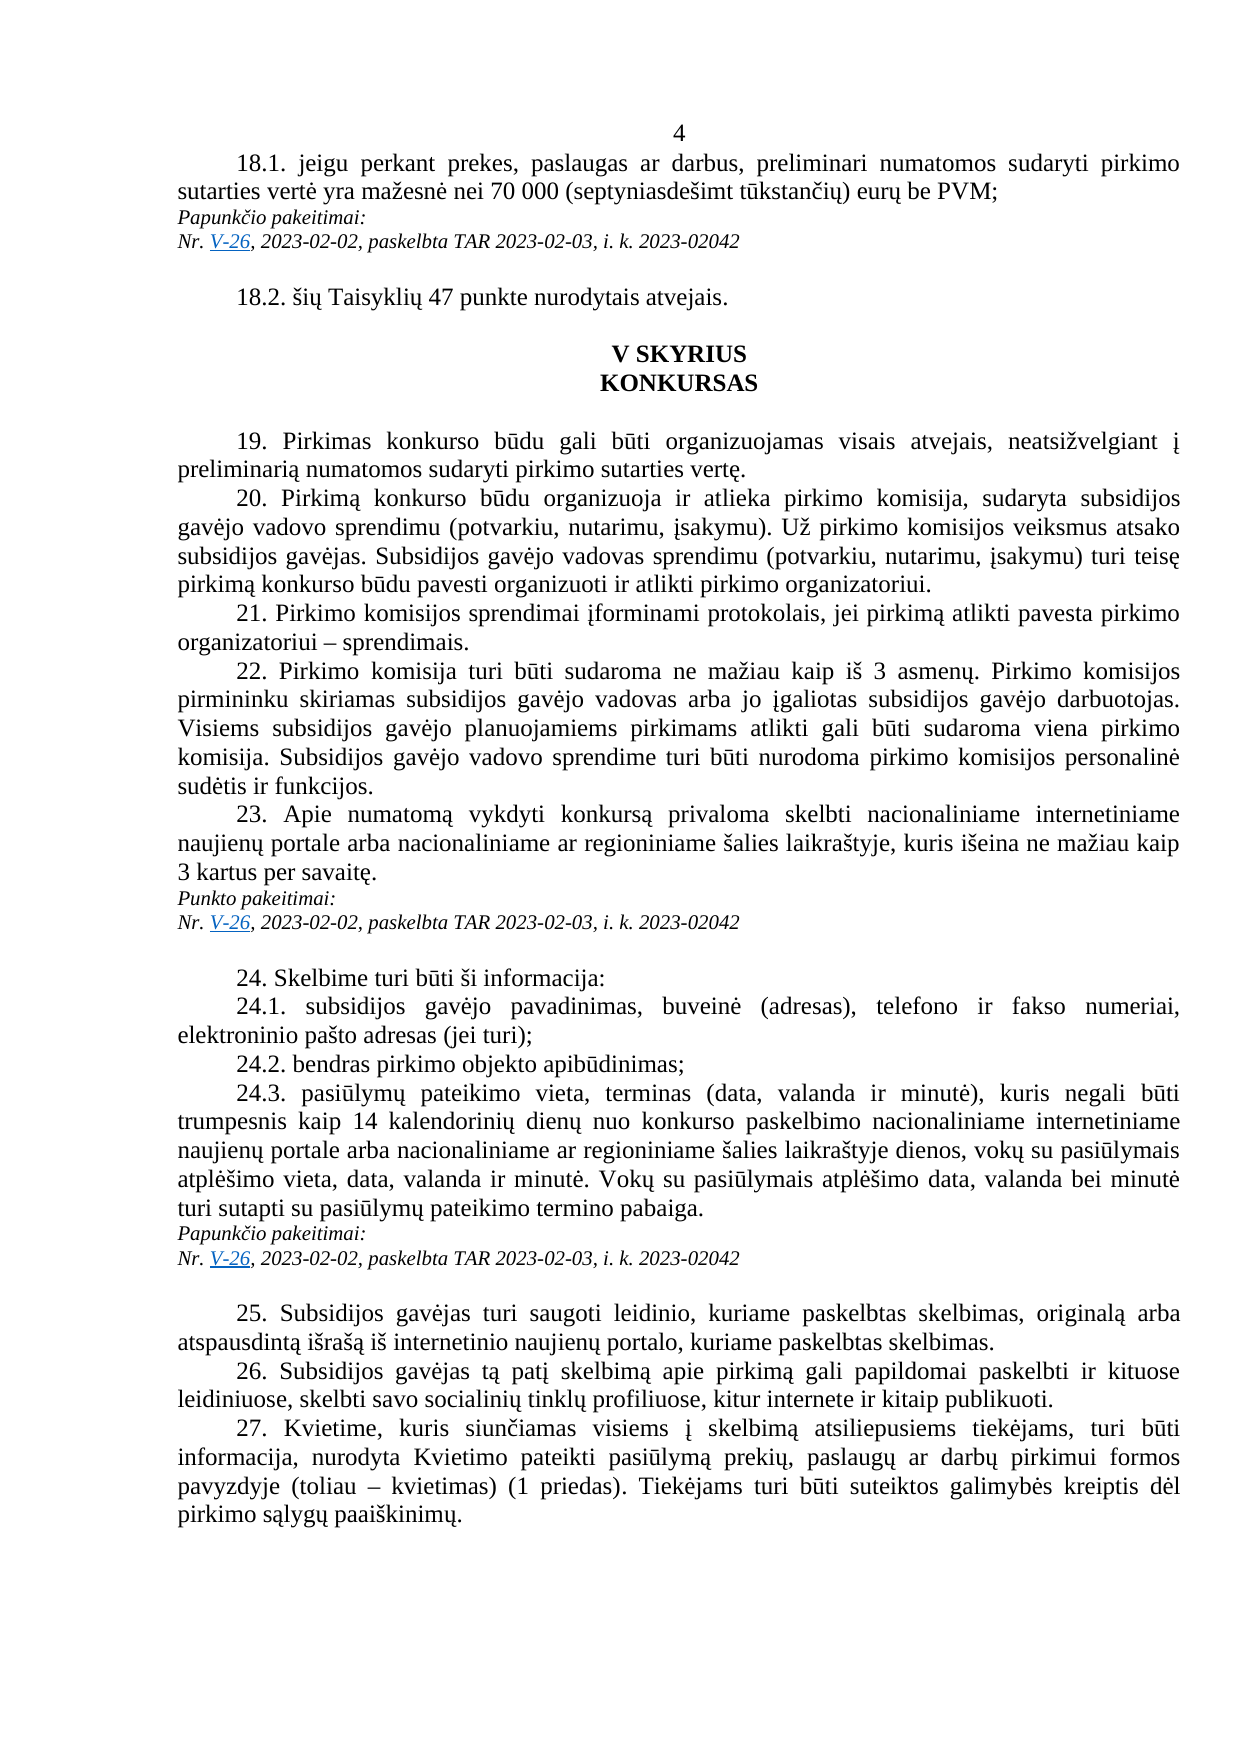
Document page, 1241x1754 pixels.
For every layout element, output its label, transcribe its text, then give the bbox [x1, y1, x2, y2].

text 24.1. subsidijos gavėjo pavadinimas, buveinė (adresas), telefono ir fakso numeriai, elektroninio pašto adresas (jei turi); [177, 991, 1181, 1049]
text 18.2. šių Taisyklių 47 punkte nurodytais atvejais. [177, 282, 1181, 311]
text V SKYRIUS [177, 339, 1181, 368]
text 24.2. bendras pirkimo objekto apibūdinimas; [177, 1049, 1181, 1078]
text 21. Pirkimo komisijos sprendimai įforminami protokolais, jei pirkimą atlikti pavesta pirkimo organizatoriui – sprendimais. [177, 598, 1181, 656]
text Papunkčio pakeitimai: [177, 1221, 1181, 1245]
text Nr. V-26, 2023-02-02, paskelbta TAR 2023-02-03, i. k. 2023-02042 [177, 910, 1181, 934]
text Nr. V-26, 2023-02-02, paskelbta TAR 2023-02-03, i. k. 2023-02042 [177, 229, 1181, 253]
text 27. Kvietime, kuris siunčiamas visiems į skelbimą atsiliepusiems tiekėjams, turi būti informacija, nurodyta Kvietimo pateikti pasiūlymą prekių, paslaugų ar darbų pirkimui formos pavyzdyje (toliau – kvietimas) (1 priedas). Tiekėjams turi būti suteiktos galimybės kreiptis dėl pirkimo sąlygų paaiškinimų. [177, 1413, 1181, 1528]
text 26. Subsidijos gavėjas tą patį skelbimą apie pirkimą gali papildomai paskelbti ir kituose leidiniuose, skelbti savo socialinių tinklų profiliuose, kitur internete ir kitaip publikuoti. [177, 1356, 1181, 1413]
text KONKURSAS [177, 368, 1181, 397]
text Papunkčio pakeitimai: [177, 205, 1181, 229]
text 23. Apie numatomą vykdyti konkursą privaloma skelbti nacionaliniame internetiniame naujienų portale arba nacionaliniame ar regioniniame šalies laikraštyje, kuris išeina ne mažiau kaip 3 kartus per savaitę. [177, 799, 1181, 886]
text 24.3. pasiūlymų pateikimo vieta, terminas (data, valanda ir minutė), kuris negali būti trumpesnis kaip 14 kalendorinių dienų nuo konkurso paskelbimo nacionaliniame internetiniame naujienų portale arba nacionaliniame ar regioniniame šalies laikraštyje dienos, vokų su pasiūlymais atplėšimo vieta, data, valanda ir minutė. Vokų su pasiūlymais atplėšimo data, valanda bei minutė turi sutapti su pasiūlymų pateikimo termino pabaiga. [177, 1078, 1181, 1221]
text 22. Pirkimo komisija turi būti sudaroma ne mažiau kaip iš 3 asmenų. Pirkimo komisijos pirmininku skiriamas subsidijos gavėjo vadovas arba jo įgaliotas subsidijos gavėjo darbuotojas. Visiems subsidijos gavėjo planuojamiems pirkimams atlikti gali būti sudaroma viena pirkimo komisija. Subsidijos gavėjo vadovo sprendime turi būti nurodoma pirkimo komisijos personalinė sudėtis ir funkcijos. [177, 656, 1181, 799]
text Punkto pakeitimai: [177, 886, 1181, 910]
text 20. Pirkimą konkurso būdu organizuoja ir atlieka pirkimo komisija, sudaryta subsidijos gavėjo vadovo sprendimu (potvarkiu, nutarimu, įsakymu). Už pirkimo komisijos veiksmus atsako subsidijos gavėjas. Subsidijos gavėjo vadovas sprendimu (potvarkiu, nutarimu, įsakymu) turi teisę pirkimą konkurso būdu pavesti organizuoti ir atlikti pirkimo organizatoriui. [177, 483, 1181, 598]
text 19. Pirkimas konkurso būdu gali būti organizuojamas visais atvejais, neatsižvelgiant į preliminarią numatomos sudaryti pirkimo sutarties vertę. [177, 426, 1181, 483]
text 25. Subsidijos gavėjas turi saugoti leidinio, kuriame paskelbtas skelbimas, originalą arba atspausdintą išrašą iš internetinio naujienų portalo, kuriame paskelbtas skelbimas. [177, 1298, 1181, 1356]
text 24. Skelbime turi būti ši informacija: [177, 963, 1181, 991]
text 18.1. jeigu perkant prekes, paslaugas ar darbus, preliminari numatomos sudaryti pirkimo sutarties vertė yra mažesnė nei 70 000 (septyniasdešimt tūkstančių) eurų be PVM; [177, 148, 1181, 205]
text Nr. V-26, 2023-02-02, paskelbta TAR 2023-02-03, i. k. 2023-02042 [177, 1245, 1181, 1269]
